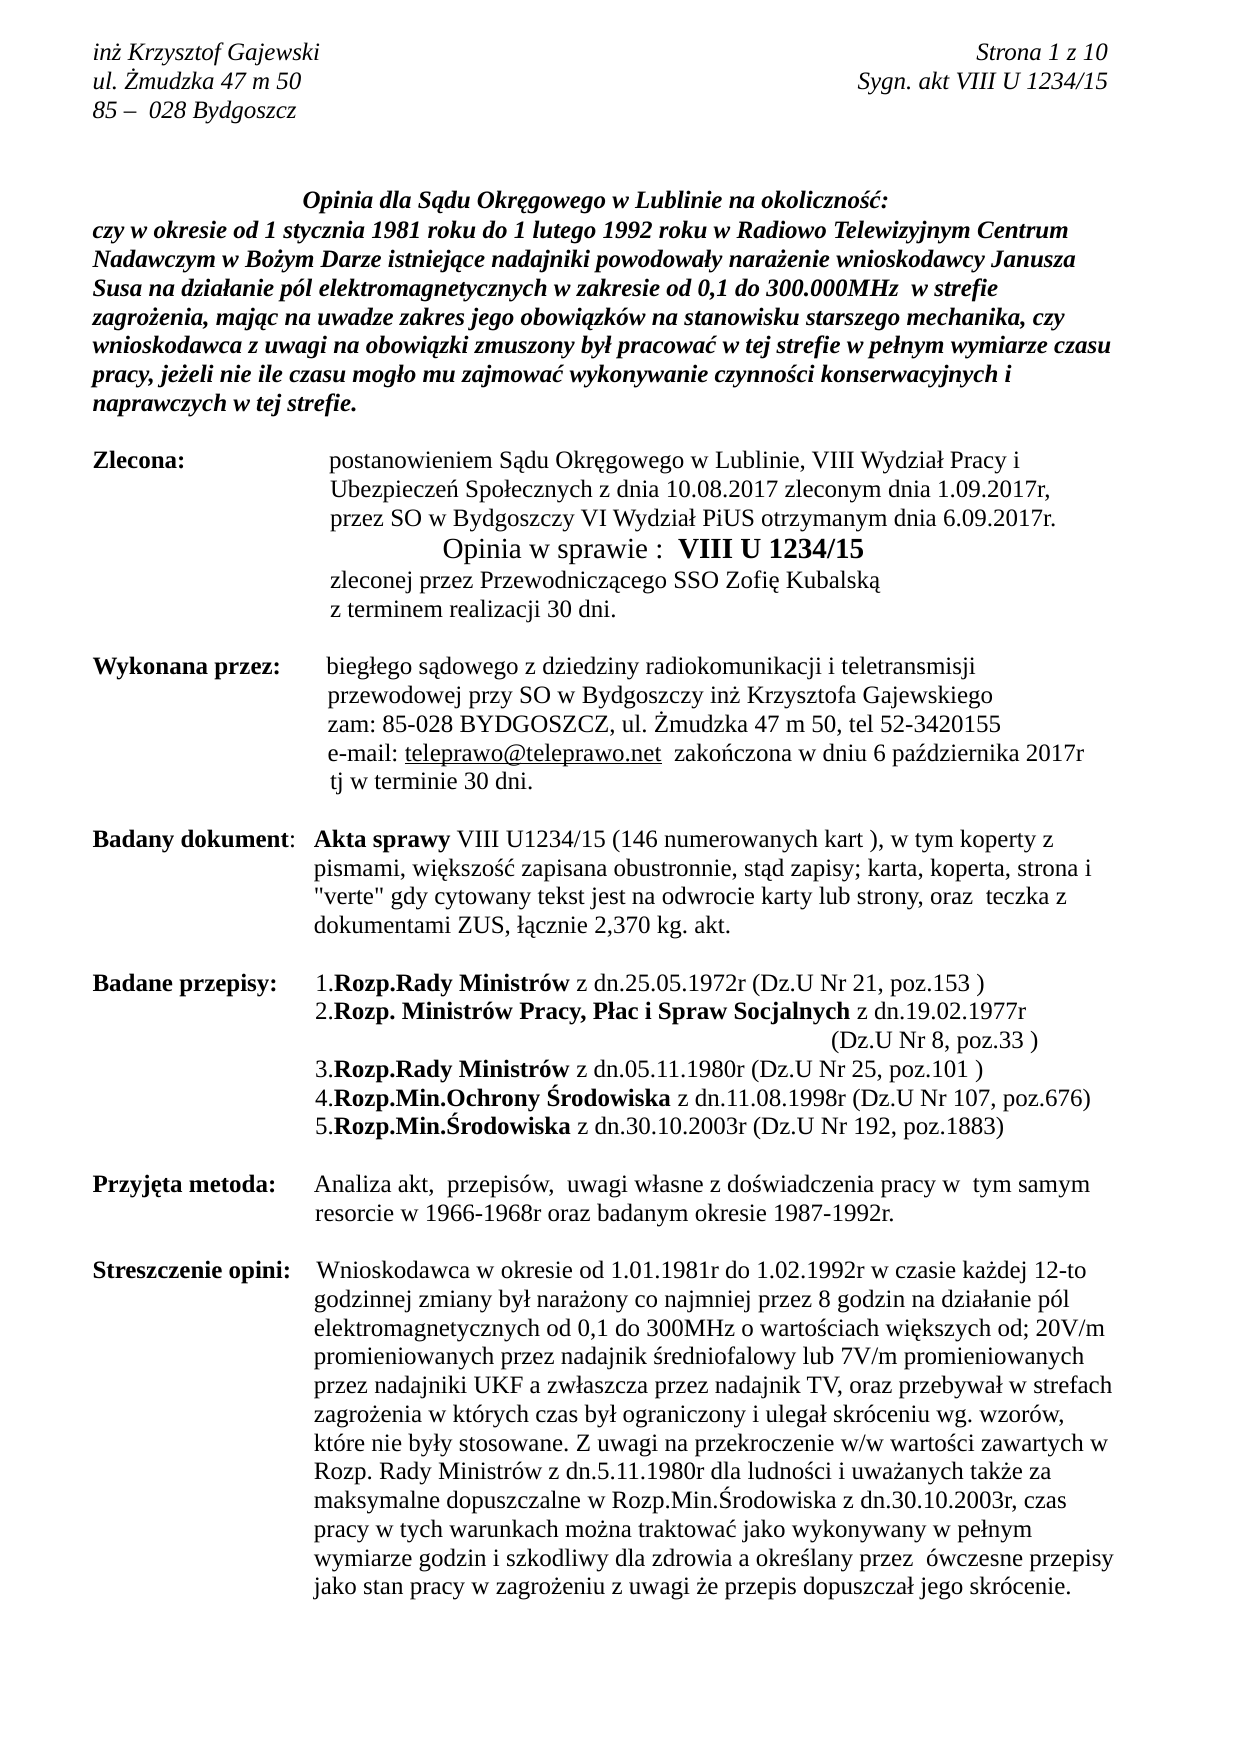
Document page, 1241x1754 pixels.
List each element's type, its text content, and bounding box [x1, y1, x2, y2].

text 85 – 028 Bydgoszcz [92, 95, 1122, 124]
text z terminem realizacji 30 dni. [92, 594, 1122, 623]
text Wykonana przez: biegłego sądowego z dziedziny radiokomunikacji i teletransmisji przewodowej przy SO w Bydgoszczy inż Krzysztofa Gajewskiego [92, 651, 1122, 709]
text zleconej przez Przewodniczącego SSO Zofię Kubalską [92, 565, 1122, 594]
text Badane przepisy: 1.Rozp.Rady Ministrów z dn.25.05.1972r (Dz.U Nr 21, poz.153 ) [92, 968, 1122, 996]
text Przyjęta metoda: Analiza akt, przepisów, uwagi własne z doświadczenia pracy w tym samym resorcie w 1966-1968r oraz badanym okresie 1987-1992r. [92, 1169, 1122, 1226]
text Zlecona: postanowieniem Sądu Okręgowego w Lublinie, VIII Wydział Pracy i [92, 445, 1122, 474]
text tj w terminie 30 dni. [92, 766, 1122, 795]
text zam: 85-028 BYDGOSZCZ, ul. Żmudzka 47 m 50, tel 52-3420155 [92, 709, 1122, 738]
text 3.Rozp.Rady Ministrów z dn.05.11.1980r (Dz.U Nr 25, poz.101 ) [92, 1054, 1122, 1083]
text 4.Rozp.Min.Ochrony Środowiska z dn.11.08.1998r (Dz.U Nr 107, poz.676) [92, 1083, 1122, 1111]
text inż Krzysztof Gajewski Strona 1 z 10 [92, 37, 1122, 66]
text e-mail: teleprawo@teleprawo.net zakończona w dniu 6 października 2017r [92, 738, 1122, 766]
text Ubezpieczeń Społecznych z dnia 10.08.2017 zleconym dnia 1.09.2017r, [92, 474, 1122, 503]
text ul. Żmudzka 47 m 50 Sygn. akt VIII U 1234/15 [92, 66, 1122, 95]
text (Dz.U Nr 8, poz.33 ) [92, 1025, 1122, 1054]
text 2.Rozp. Ministrów Pracy, Płac i Spraw Socjalnych z dn.19.02.1977r [92, 996, 1122, 1025]
text przez SO w Bydgoszczy VI Wydział PiUS otrzymanym dnia 6.09.2017r. [92, 503, 1122, 532]
text Badany dokument: Akta sprawy VIII U1234/15 (146 numerowanych kart ), w tym koperty z pismami, większość zapisana obustronnie, stąd zapisy; karta, koperta, strona i "verte" gdy cytowany tekst jest na odwrocie karty lub strony, oraz teczka z dokumentami ZUS, łącznie 2,370 kg. akt. [92, 824, 1122, 939]
text Opinia w sprawie : VIII U 1234/15 [92, 532, 1122, 565]
text czy w okresie od 1 stycznia 1981 roku do 1 lutego 1992 roku w Radiowo Telewizyjnym Centrum Nadawczym w Bożym Darze istniejące nadajniki powodowały narażenie wnioskodawcy Janusza Susa na działanie pól elektromagnetycznych w zakresie od 0,1 do 300.000MHz w strefie zagrożenia, mając na uwadze zakres jego obowiązków na stanowisku starszego mechanika, czy wnioskodawca z uwagi na obowiązki zmuszony był pracować w tej strefie w pełnym wymiarze czasu pracy, jeżeli nie ile czasu mogło mu zajmować wykonywanie czynności konserwacyjnych i naprawczych w tej strefie. [92, 215, 1122, 417]
text Streszczenie opini: Wnioskodawca w okresie od 1.01.1981r do 1.02.1992r w czasie każdej 12-to godzinnej zmiany był narażony co najmniej przez 8 godzin na działanie pól elektromagnetycznych od 0,1 do 300MHz o wartościach większych od; 20V/m promieniowanych przez nadajnik średniofalowy lub 7V/m promieniowanych przez nadajniki UKF a zwłaszcza przez nadajnik TV, oraz przebywał w strefach zagrożenia w których czas był ograniczony i ulegał skróceniu wg. wzorów, które nie były stosowane. Z uwagi na przekroczenie w/w wartości zawartych w Rozp. Rady Ministrów z dn.5.11.1980r dla ludności i uważanych także za maksymalne dopuszczalne w Rozp.Min.Środowiska z dn.30.10.2003r, czas pracy w tych warunkach można traktować jako wykonywany w pełnym wymiarze godzin i szkodliwy dla zdrowia a określany przez ówczesne przepisy jako stan pracy w zagrożeniu z uwagi że przepis dopuszczał jego skrócenie. [92, 1255, 1122, 1629]
text 5.Rozp.Min.Środowiska z dn.30.10.2003r (Dz.U Nr 192, poz.1883) [92, 1111, 1122, 1140]
text Opinia dla Sądu Okręgowego w Lublinie na okoliczność: [92, 181, 1122, 215]
